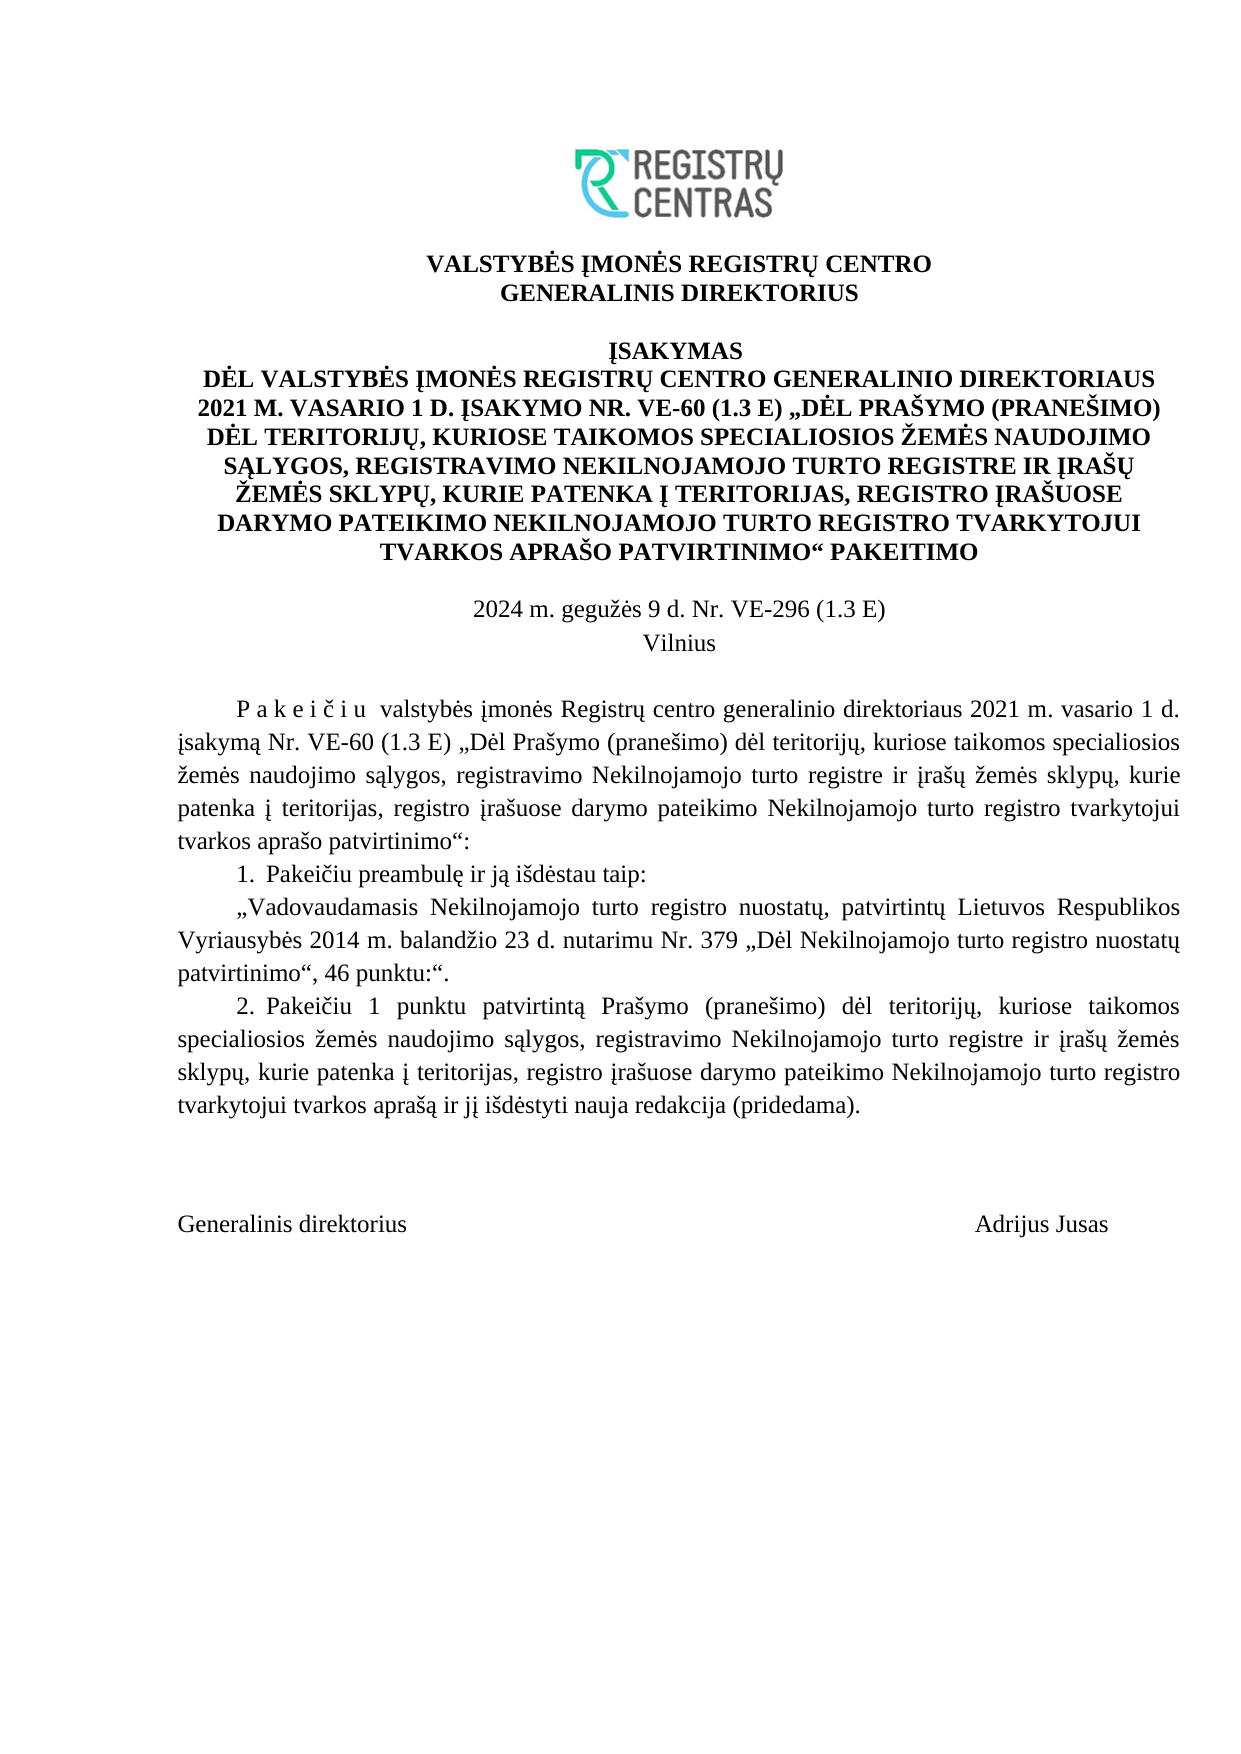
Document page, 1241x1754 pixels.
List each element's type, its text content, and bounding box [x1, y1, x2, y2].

text Pakeičiu valstybės įmonės Registrų centro generalinio direktoriaus 2021 m. vasario 1 d. įsakymą Nr. VE-60 (1.3 E) „Dėl Prašymo (pranešimo) dėl teritorijų, kuriose taikomos specialiosios žemės naudojimo sąlygos, registravimo Nekilnojamojo turto registre ir įrašų žemės sklypų, kurie patenka į teritorijas, registro įrašuose darymo pateikimo Nekilnojamojo turto registro tvarkytojui tvarkos aprašo patvirtinimo“: [177, 694, 1181, 854]
text 2024 m. gegužės 9 d. Nr. VE-296 (1.3 E) [177, 594, 1181, 623]
text GENERALINIS DIREKTORIUS [177, 278, 1181, 307]
text Vilnius [177, 628, 1181, 656]
text Generalinis direktorius Adrijus Jusas [177, 1209, 1181, 1238]
text ĮSAKYMAS [170, 336, 1181, 364]
text 1. Pakeičiu preambulę ir ją išdėstau taip: [177, 859, 1181, 887]
text VALSTYBĖS ĮMONĖS REGISTRŲ CENTRO [177, 249, 1181, 278]
text „Vadovaudamasis Nekilnojamojo turto registro nuostatų, patvirtintų Lietuvos Respublikos Vyriausybės 2014 m. balandžio 23 d. nutarimu Nr. 379 „Dėl Nekilnojamojo turto registro nuostatų patvirtinimo“, 46 punktu:“. [177, 892, 1181, 987]
text DĖL VALSTYBĖS ĮMONĖS REGISTRŲ CENTRO GENERALINIO DIREKTORIAUS 2021 M. VASARIO 1 D. ĮSAKYMO NR. VE-60 (1.3 E) „DĖL PRAŠYMO (PRANEŠIMO) DĖL TERITORIJŲ, KURIOSE TAIKOMOS SPECIALIOSIOS ŽEMĖS NAUDOJIMO SĄLYGOS, REGISTRAVIMO NEKILNOJAMOJO TURTO REGISTRE IR ĮRAŠŲ ŽEMĖS SKLYPŲ, KURIE PATENKA Į TERITORIJAS, REGISTRO ĮRAŠUOSE DARYMO PATEIKIMO NEKILNOJAMOJO TURTO REGISTRO TVARKYTOJUI TVARKOS APRAŠO PATVIRTINIMO“ PAKEITIMO [177, 364, 1181, 566]
text 2. Pakeičiu 1 punktu patvirtintą Prašymo (pranešimo) dėl teritorijų, kuriose taikomos specialiosios žemės naudojimo sąlygos, registravimo Nekilnojamojo turto registre ir įrašų žemės sklypų, kurie patenka į teritorijas, registro įrašuose darymo pateikimo Nekilnojamojo turto registro tvarkytojui tvarkos aprašą ir jį išdėstyti nauja redakcija (pridedama). [177, 991, 1181, 1119]
